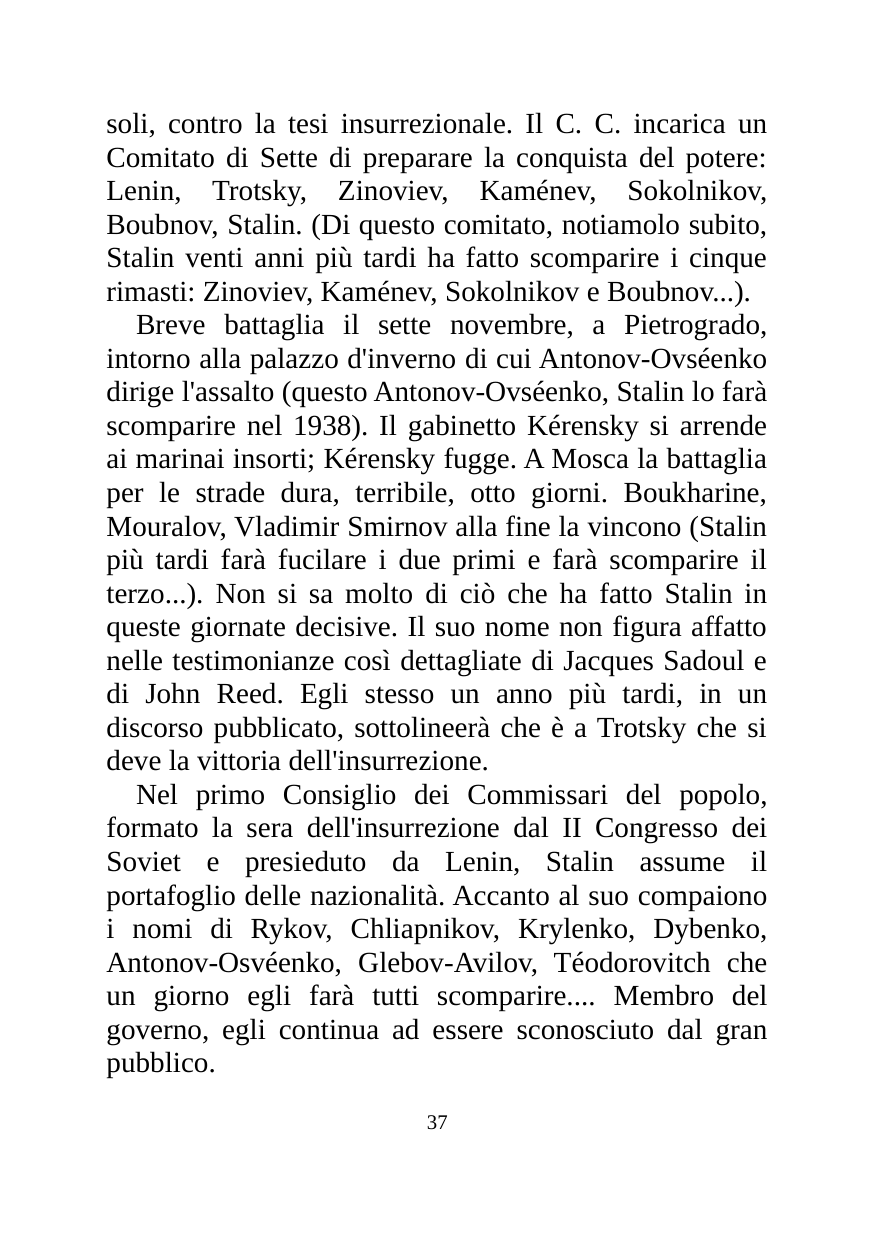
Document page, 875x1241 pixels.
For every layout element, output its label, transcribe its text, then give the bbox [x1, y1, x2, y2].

text Breve battaglia il sette novembre, a Pietrogrado, intorno alla palazzo d'inverno di cui Antonov-Ovséenko dirige l'assalto (questo Antonov-Ovséenko, Stalin lo farà scomparire nel 1938). Il gabinetto Kérensky si arrende ai marinai insorti; Kérensky fugge. A Mosca la battaglia per le strade dura, terribile, otto giorni. Boukharine, Mouralov, Vladimir Smirnov alla fine la vincono (Stalin più tardi farà fucilare i due primi e farà scomparire il terzo...). Non si sa molto di ciò che ha fatto Stalin in queste giornate decisive. Il suo nome non figura affatto nelle testimonianze così dettagliate di Jacques Sadoul e di John Reed. Egli stesso un anno più tardi, in un discorso pubblicato, sottolineerà che è a Trotsky che si deve la vittoria dell'insurrezione. [106, 307, 768, 777]
text soli, contro la tesi insurrezionale. Il C. C. incarica un Comitato di Sette di preparare la conquista del potere: Lenin, Trotsky, Zinoviev, Kaménev, Sokolnikov, Boubnov, Stalin. (Di questo comitato, notiamolo subito, Stalin venti anni più tardi ha fatto scomparire i cinque rimasti: Zinoviev, Kaménev, Sokolnikov e Boubnov...). [106, 106, 768, 307]
text Nel primo Consiglio dei Commissari del popolo, formato la sera dell'insurrezione dal II Congresso dei Soviet e presieduto da Lenin, Stalin assume il portafoglio delle nazionalità. Accanto al suo compaiono i nomi di Rykov, Chliapnikov, Krylenko, Dybenko, Antonov-Osvéenko, Glebov-Avilov, Téodorovitch che un giorno egli farà tutti scomparire.... Membro del governo, egli continua ad essere sconosciuto dal gran pubblico. [106, 777, 768, 1079]
